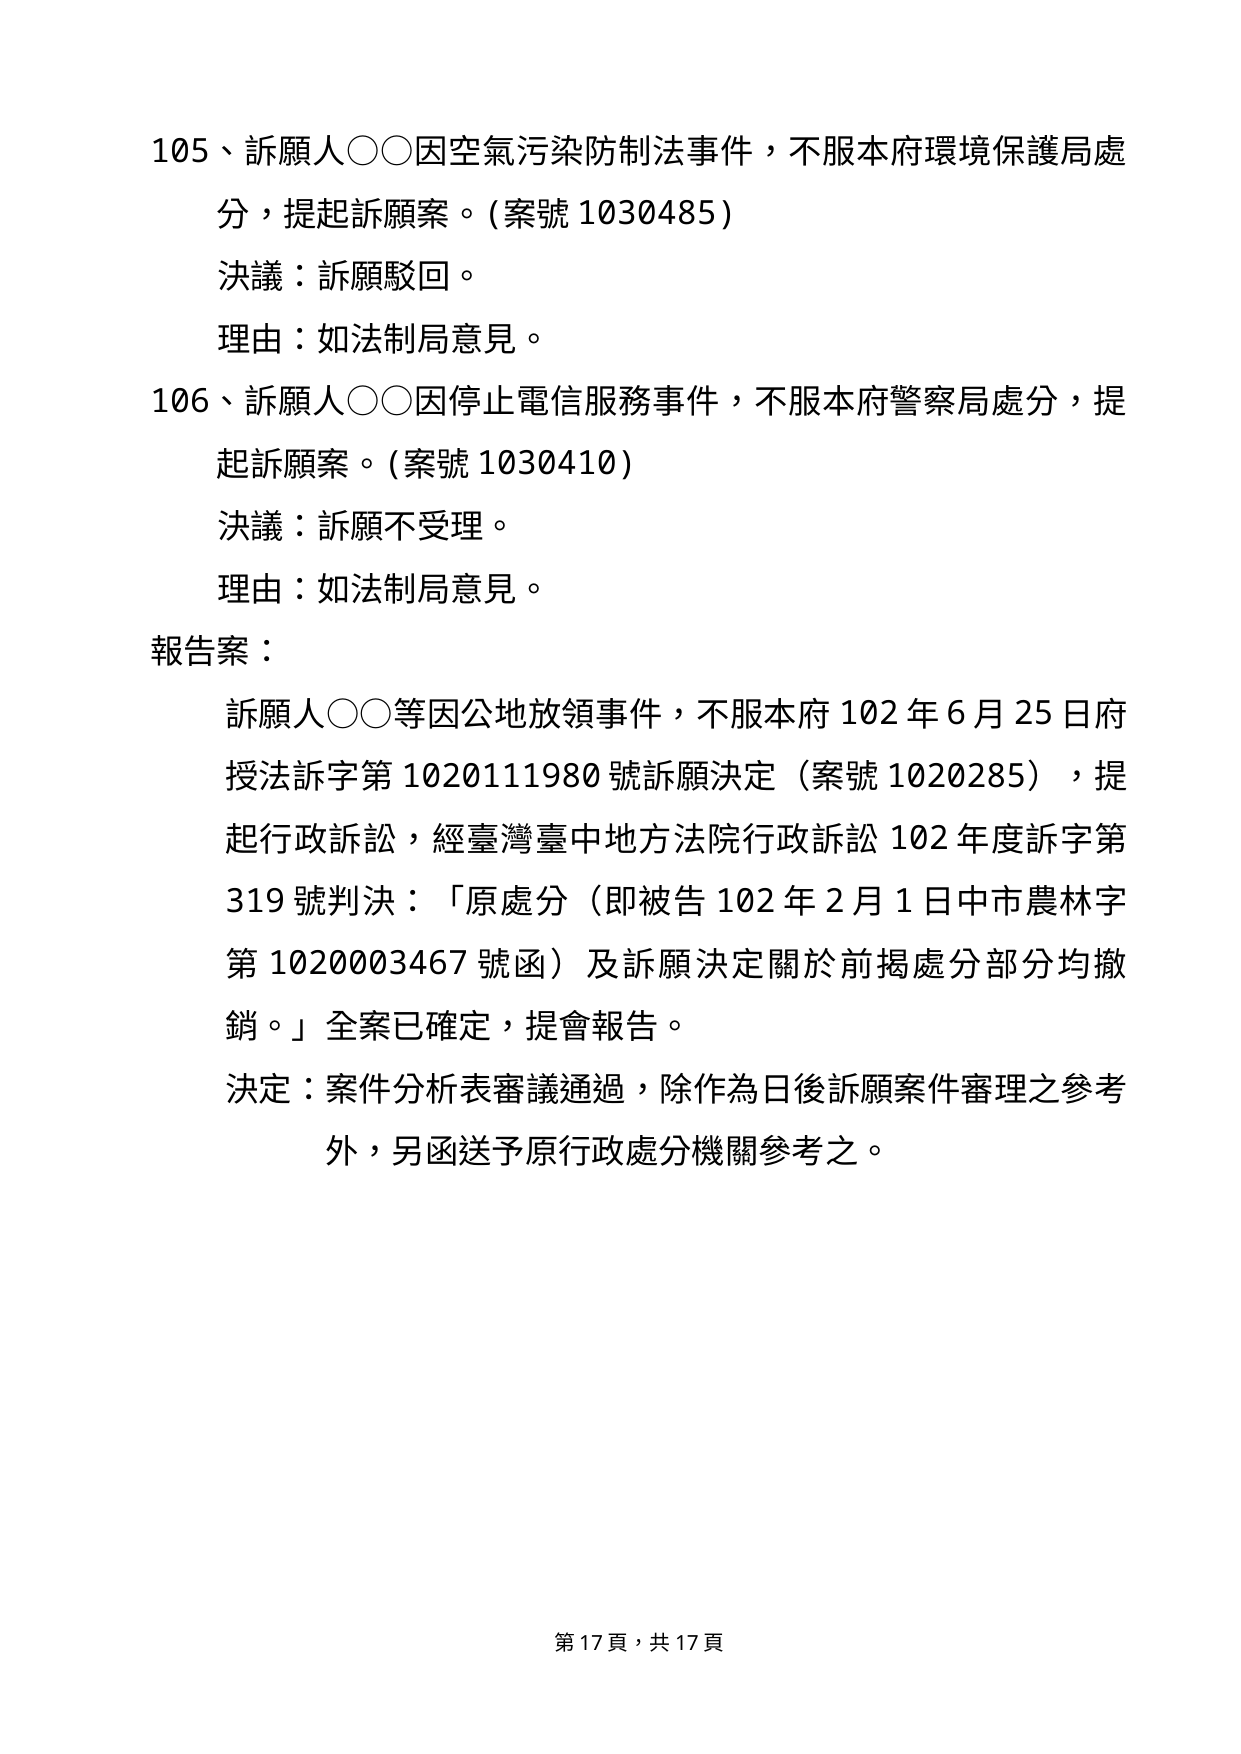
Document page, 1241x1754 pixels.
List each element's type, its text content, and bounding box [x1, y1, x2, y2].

text 決議：訴願駁回。 [217, 233, 1128, 295]
text 理由：如法制局意見。 [217, 295, 1128, 358]
text 決定：案件分析表審議通過，除作為日後訴願案件審理之參考外，另函送予原行政處分機關參考之。 [225, 1045, 1128, 1170]
text 105、訴願人○○因空氣污染防制法事件，不服本府環境保護局處分，提起訴願案。(案號1030485) [150, 108, 1128, 233]
text 106、訴願人○○因停止電信服務事件，不服本府警察局處分，提起訴願案。(案號1030410) [150, 358, 1128, 483]
text 決議：訴願不受理。 [217, 483, 1128, 545]
text 理由：如法制局意見。 [217, 545, 1128, 608]
text 訴願人○○等因公地放領事件，不服本府102年6月25日府授法訴字第1020111980號訴願決定（案號1020285），提起行政訴訟，經臺灣臺中地方法院行政訴訟102年度訴字第319號判決：「原處分（即被告102年2月1日中市農林字第1020003467號函）及訴願決定關於前揭處分部分均撤銷。」全案已確定，提會報告。林玫卲 [225, 670, 1128, 1045]
text 報告案： [150, 608, 1128, 670]
